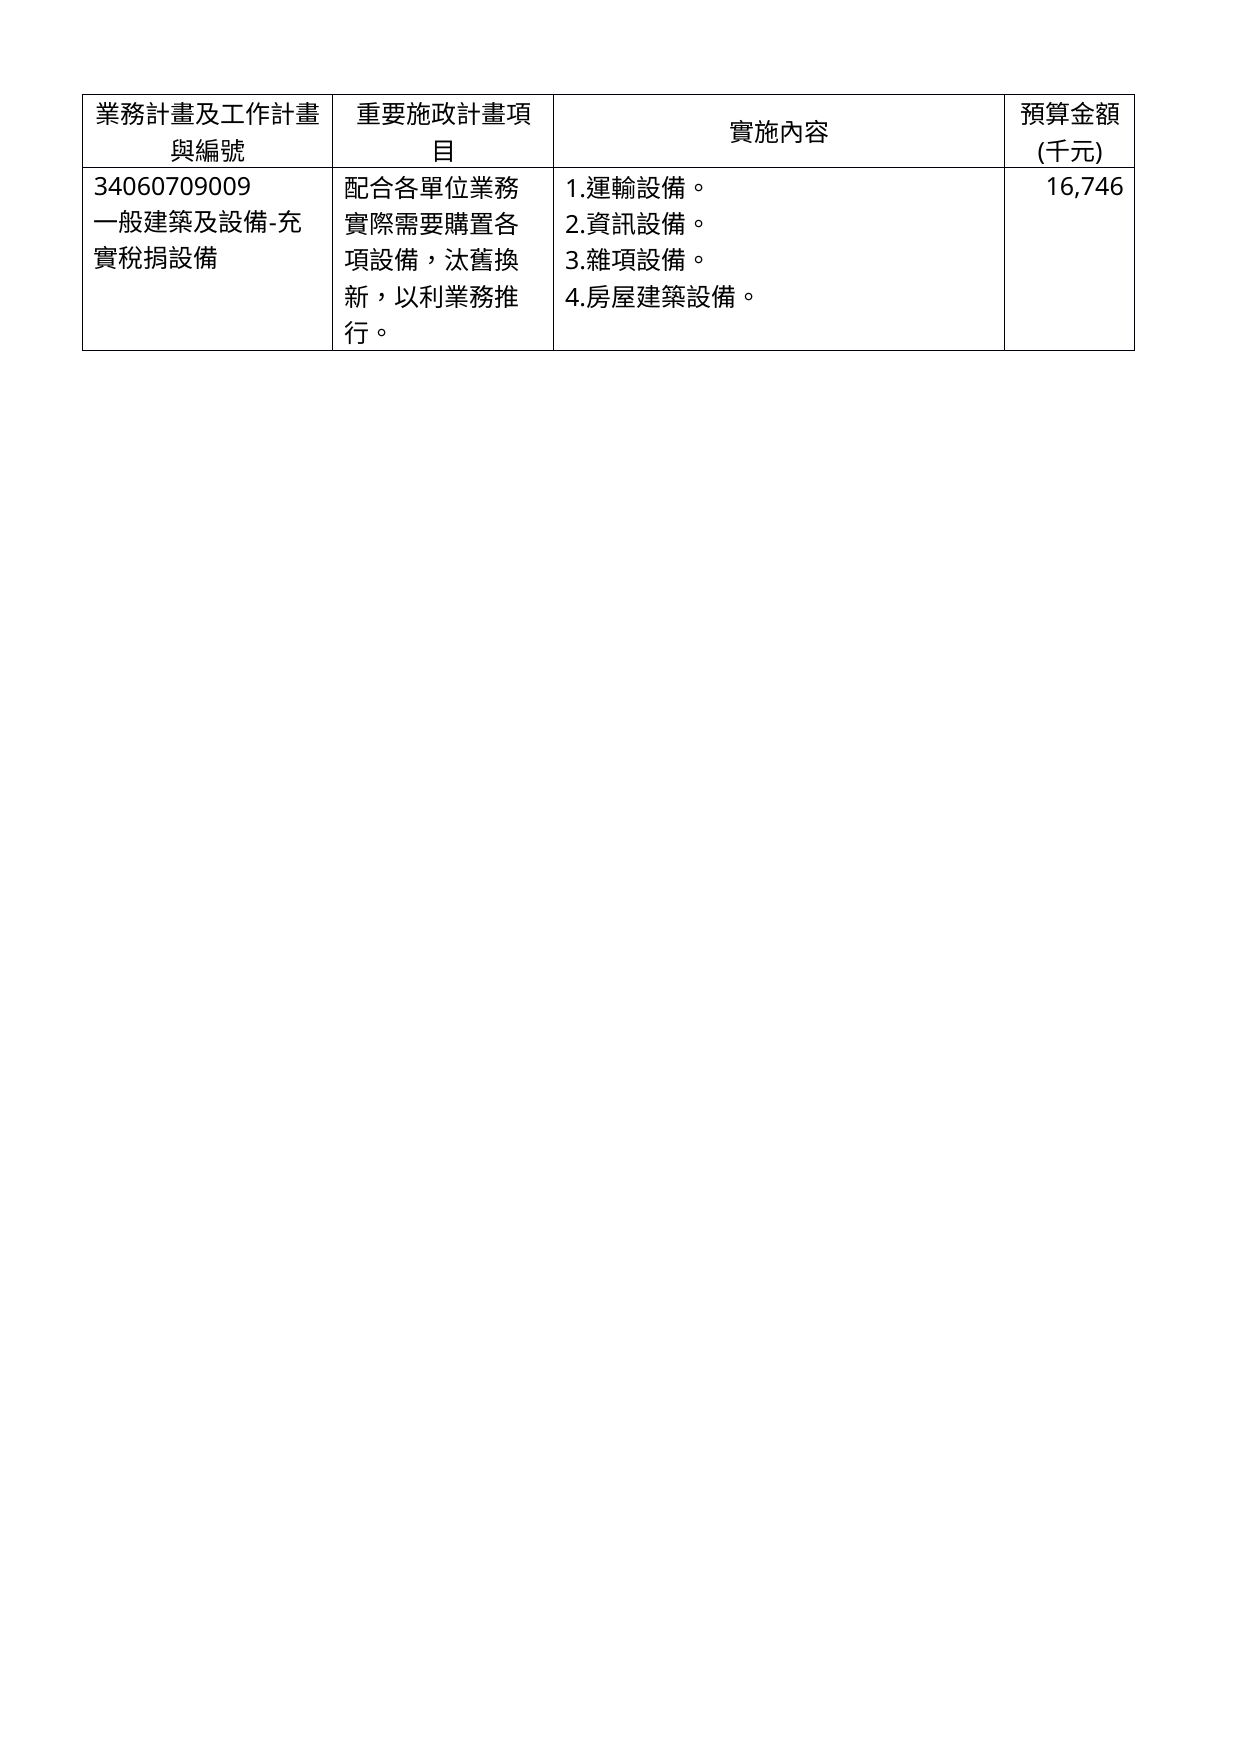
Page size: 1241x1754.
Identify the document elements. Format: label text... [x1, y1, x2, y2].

table_cell 34060709009 一般建築及設備-充實稅捐設備 [83, 168, 332, 349]
table_cell 16,746 [1005, 168, 1134, 349]
table_cell 1.運輸設備。 2.資訊設備。 3.雜項設備。 4.房屋建築設備。 [554, 168, 1004, 349]
table_header 業務計畫及工作計畫與編號 [83, 95, 332, 167]
table_cell 配合各單位業務實際需要購置各項設備，汰舊換新，以利業務推行。 [333, 168, 553, 349]
table_header 重要施政計畫項目 [333, 95, 553, 167]
table_header 實施內容 [554, 95, 1004, 167]
table_header 預算金額 (千元) [1005, 95, 1134, 167]
